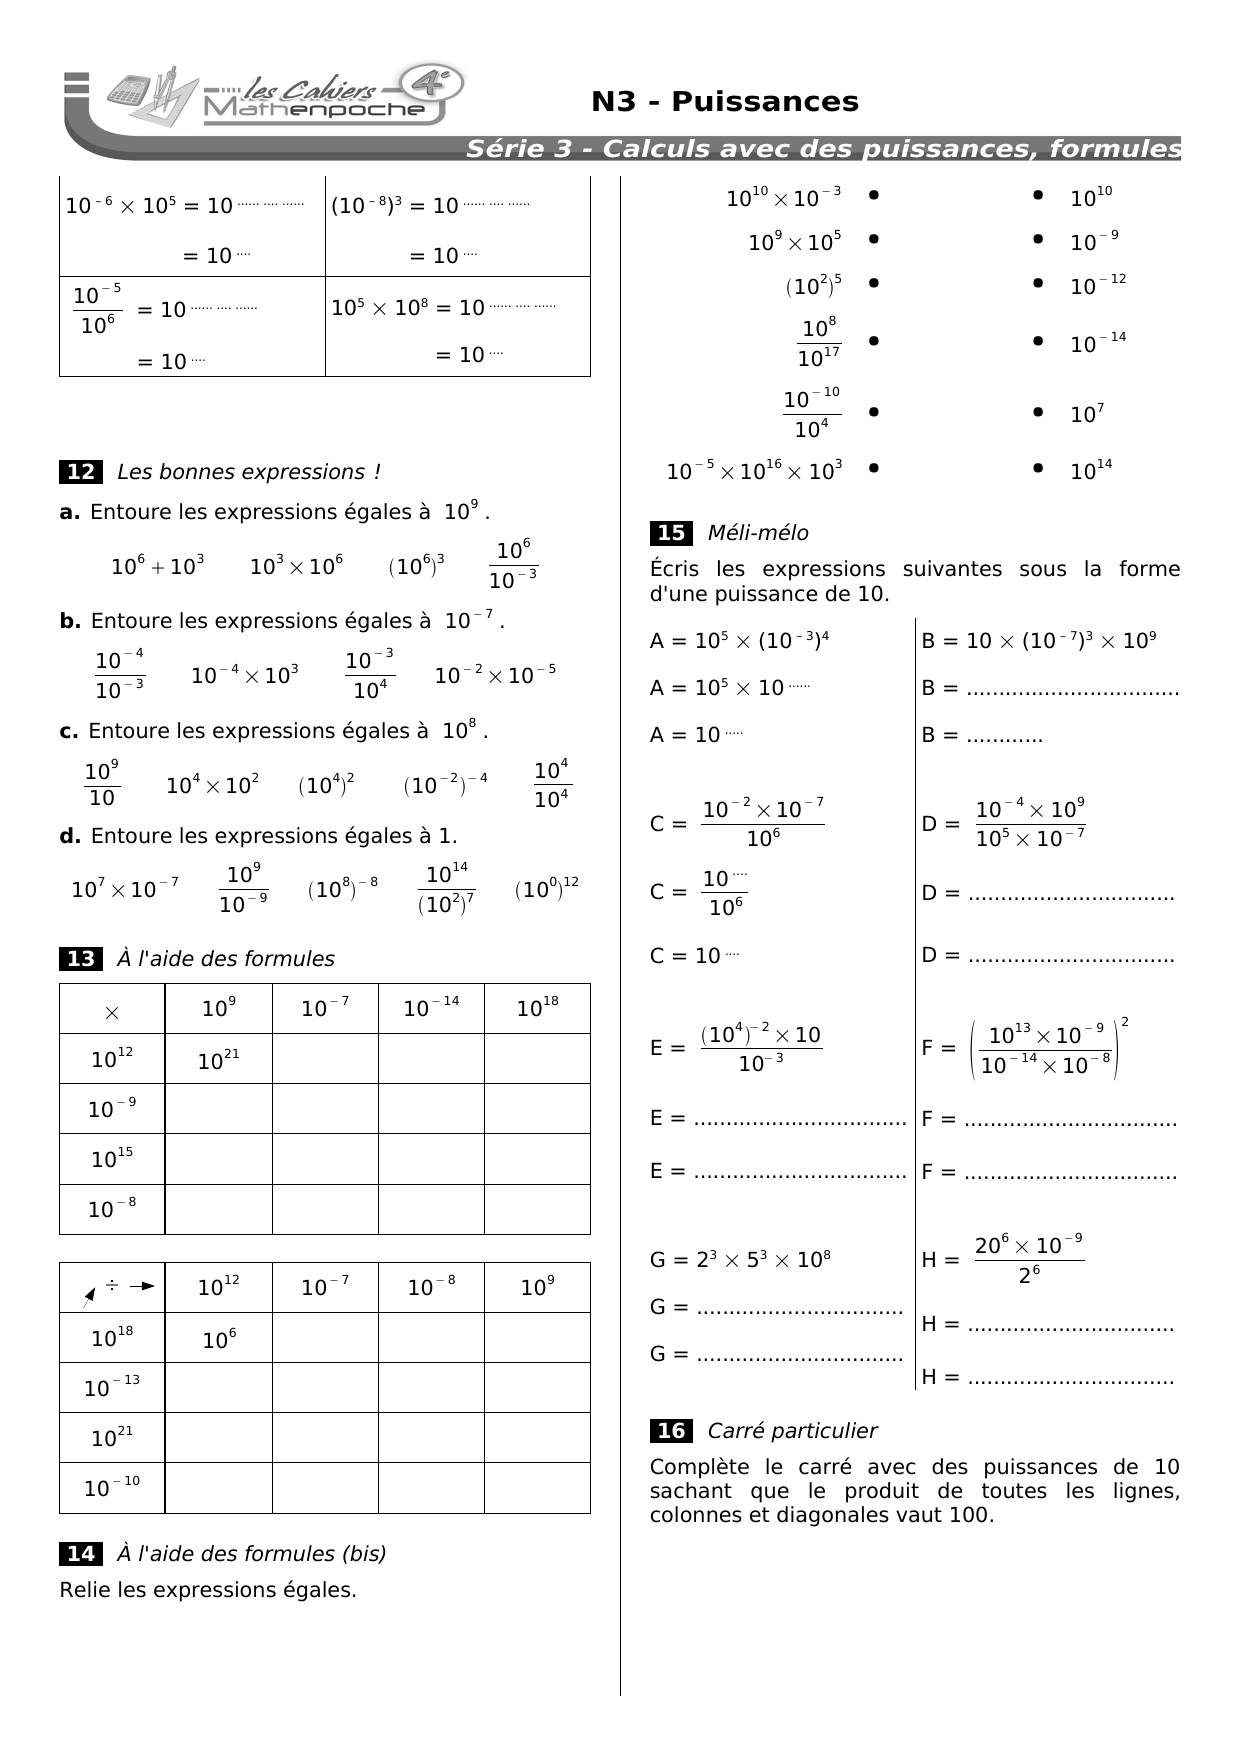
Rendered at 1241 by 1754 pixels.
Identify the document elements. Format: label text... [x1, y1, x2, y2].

table_cell [166, 1034, 272, 1083]
table_cell [1064, 308, 1181, 379]
text D = [921, 795, 1181, 852]
table_cell  [848, 379, 899, 449]
table_cell [273, 1034, 378, 1083]
text G = ................................ [649, 1284, 909, 1319]
table_cell [1064, 220, 1181, 264]
table_cell [379, 1463, 484, 1513]
table_header × [60, 984, 164, 1033]
text Complète le carré avec des puissances de 10 sachant que le produit de toutes les lignes, colonnes et diagonales vaut 100. [649, 1455, 1181, 1528]
table_cell [60, 1185, 164, 1234]
table_cell [166, 1413, 272, 1462]
table_cell [650, 264, 848, 308]
text B = ............ [921, 712, 1181, 748]
text C = 10 .... [649, 933, 909, 968]
list Les bonnes expressions ! [103, 460, 591, 484]
table_cell [273, 1463, 378, 1513]
text D = ................................ [921, 870, 1181, 905]
text A = 105 × 10 ...... [649, 665, 909, 700]
list Entoure les expressions égales à . [59, 606, 591, 635]
table_cell = 10 ...... .... ...... = 10 .... [60, 277, 325, 376]
table_cell [273, 1413, 378, 1462]
table_cell [900, 308, 1012, 379]
text A = 105 × (10 – 3)4 [649, 618, 909, 653]
table_cell  [848, 308, 899, 379]
list Entoure les expressions égales à . [59, 715, 591, 744]
table_cell [485, 1463, 590, 1513]
text Écris les expressions suivantes sous la forme d'une puissance de 10. [649, 557, 1181, 606]
table_cell [379, 1034, 484, 1083]
table_cell [900, 220, 1012, 264]
table_header  [848, 176, 899, 220]
table_cell [379, 1084, 484, 1133]
table_cell  [1012, 379, 1064, 449]
text G = 23 × 53 × 108 [649, 1237, 909, 1272]
table_cell [166, 1463, 272, 1513]
table_header [485, 1263, 590, 1312]
table_cell [485, 1185, 590, 1234]
list Méli-mélo [693, 521, 1181, 546]
table_cell [900, 379, 1012, 449]
table_cell [485, 1313, 590, 1362]
table_cell [273, 1313, 378, 1362]
table_cell [60, 1463, 164, 1513]
text E = ................................. [649, 1095, 909, 1130]
table_cell [60, 1084, 164, 1133]
table_cell 105 × 108 = 10 ...... .... ...... = 10 .... [326, 277, 590, 376]
table_header ÷ [60, 1263, 164, 1312]
table_header [900, 176, 1012, 220]
text E = [649, 1020, 909, 1077]
table_cell  [848, 264, 899, 308]
text D = ................................ [921, 932, 1181, 967]
table_cell  [1012, 264, 1064, 308]
table_cell [60, 1363, 164, 1412]
table_header [1064, 176, 1181, 220]
table_cell [60, 1134, 164, 1184]
text E = ................................. [649, 1148, 909, 1183]
table_cell [379, 1313, 484, 1362]
list À l'aide des formules [103, 947, 591, 971]
table_cell [650, 379, 848, 449]
picture [59, 59, 1182, 162]
table_cell  [1012, 450, 1064, 492]
table_cell [1064, 264, 1181, 308]
table_header [273, 1263, 378, 1312]
table_cell [60, 1413, 164, 1462]
table_header  [1012, 176, 1064, 220]
text H = ................................ [921, 1354, 1181, 1389]
table_cell  [1012, 220, 1064, 264]
text F = ................................. [921, 1149, 1181, 1184]
text A = 10 ..... [649, 712, 909, 748]
table_cell  [848, 220, 899, 264]
table_cell [166, 1134, 272, 1184]
table_cell [273, 1134, 378, 1184]
table_cell [485, 1034, 590, 1083]
text C = [649, 864, 909, 921]
text Relie les expressions égales. [59, 1578, 591, 1602]
table_cell [900, 450, 1012, 492]
table_header [273, 984, 378, 1033]
table_cell [166, 1084, 272, 1133]
table_header [650, 176, 848, 220]
table_cell [485, 1363, 590, 1412]
table_header [166, 1263, 272, 1312]
table_cell [166, 1313, 272, 1362]
table_cell [485, 1084, 590, 1133]
text C = [649, 795, 909, 852]
table_cell  [848, 450, 899, 492]
table_header [379, 984, 484, 1033]
table_header [379, 1263, 484, 1312]
table_cell [650, 450, 848, 492]
list Carré particulier [693, 1419, 1181, 1443]
table_cell [273, 1084, 378, 1133]
table_cell [379, 1413, 484, 1462]
table_cell [1064, 379, 1181, 449]
table_cell [1064, 450, 1181, 492]
text G = ................................ [649, 1331, 909, 1367]
table_cell [60, 1034, 164, 1083]
text B = ................................. [921, 665, 1181, 700]
table_cell [650, 220, 848, 264]
table_cell 10 – 6 × 105 = 10 ...... .... ...... = 10 .... [60, 176, 325, 276]
table_cell [379, 1185, 484, 1234]
table_cell (10 – 8)3 = 10 ...... .... ...... = 10 .... [326, 176, 590, 276]
table_cell [485, 1134, 590, 1184]
text B = 10 × (10 – 7)3 × 109 [921, 618, 1181, 653]
list Entoure les expressions égales à 1. [59, 824, 591, 849]
table_cell [273, 1363, 378, 1412]
table_cell [379, 1134, 484, 1184]
text F = ................................. [921, 1096, 1181, 1131]
table_cell [166, 1363, 272, 1412]
table_cell  [1012, 308, 1064, 379]
table_header [485, 984, 590, 1033]
table_cell [485, 1413, 590, 1462]
table_cell [379, 1363, 484, 1412]
text F = [921, 1015, 1181, 1081]
text H = [921, 1232, 1181, 1289]
list Entoure les expressions égales à . [59, 496, 591, 525]
table_cell [273, 1185, 378, 1234]
table_cell [900, 264, 1012, 308]
table_cell [166, 1185, 272, 1234]
list À l'aide des formules (bis) [103, 1542, 591, 1566]
table_cell [60, 1313, 164, 1362]
text H = ................................ [921, 1301, 1181, 1336]
table_header [166, 984, 272, 1033]
table_cell [650, 308, 848, 379]
